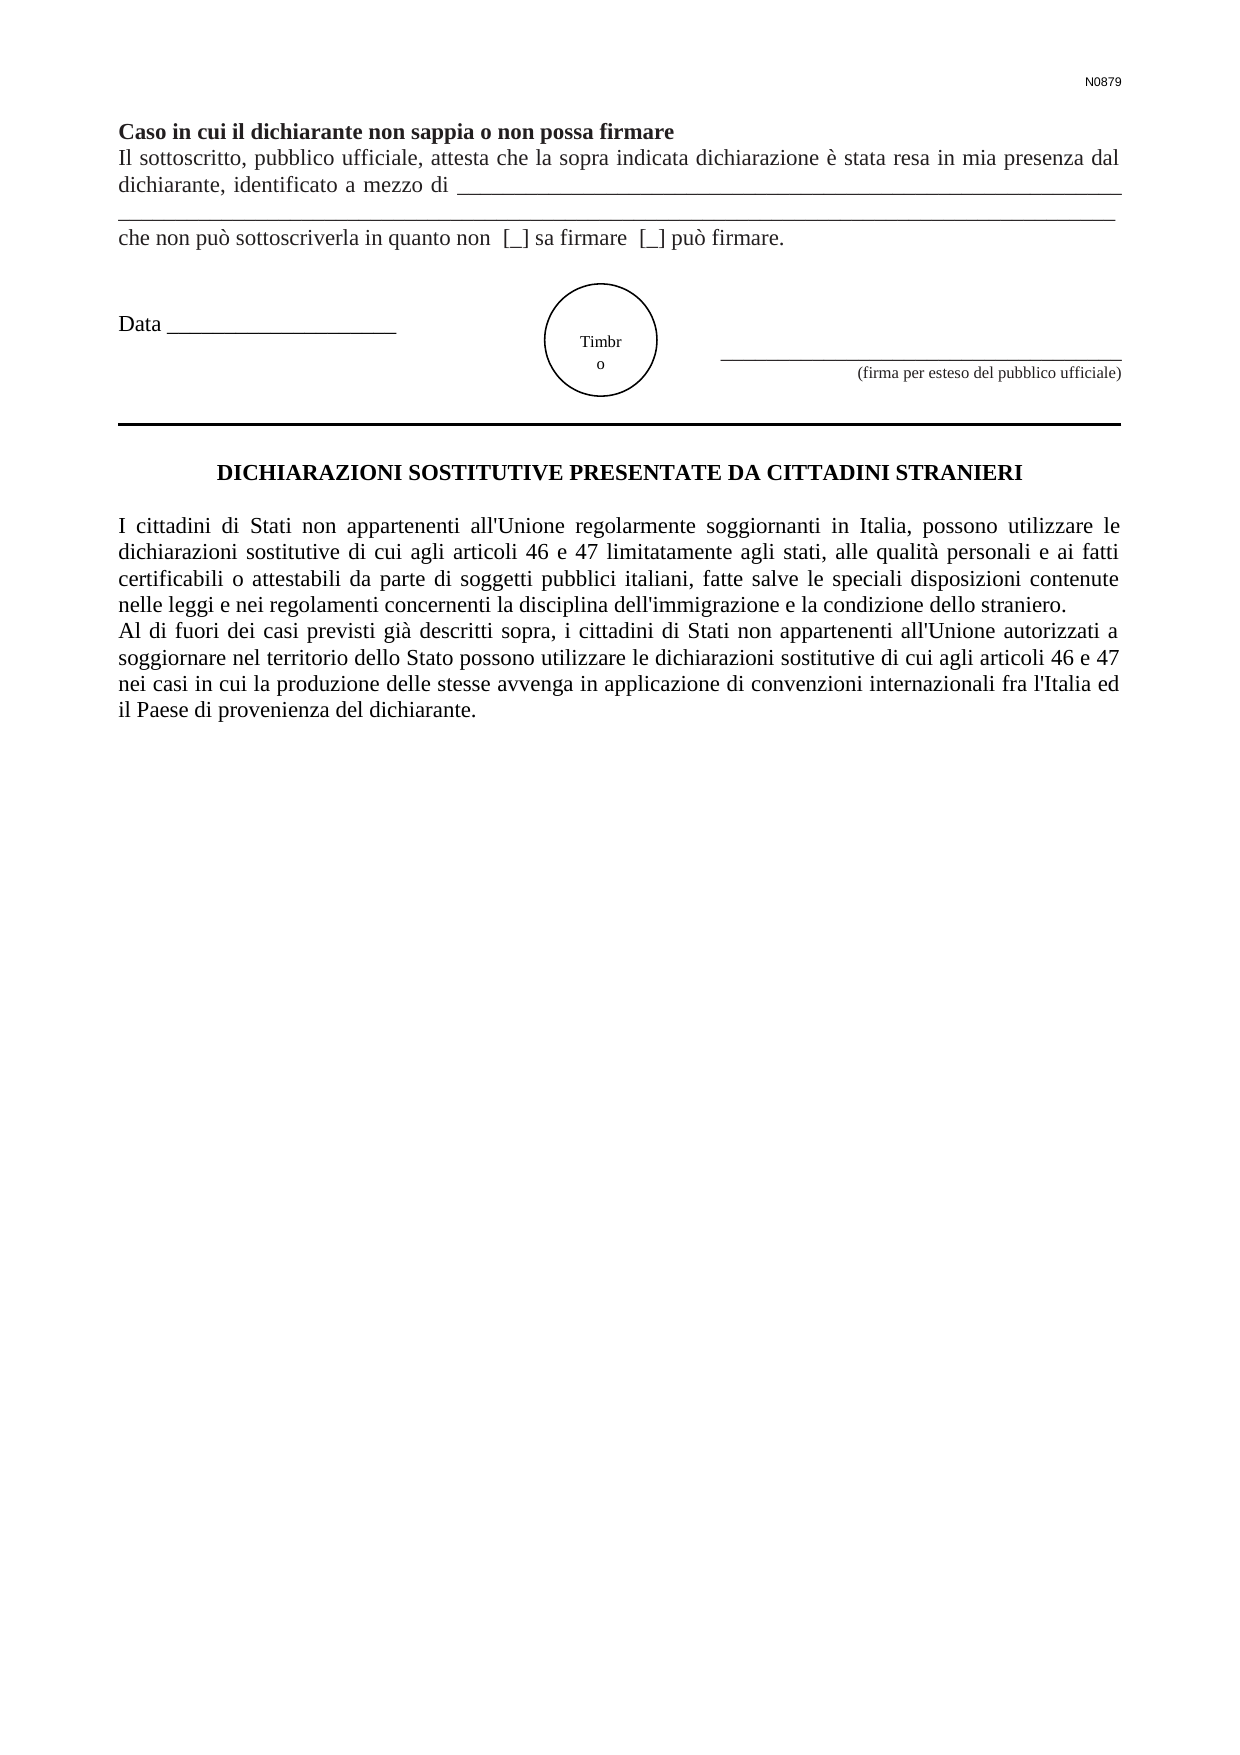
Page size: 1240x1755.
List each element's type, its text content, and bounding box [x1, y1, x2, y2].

text [650, 310, 1121, 337]
text che non può sottoscriverla in quanto non [_] sa firmare [_] può firmare. [118, 223, 1121, 250]
text Il sottoscritto, pubblico ufficiale, attesta che la sopra indicata dichiarazione è stata resa in mia presenza dal dichiarante, identificato a mezzo di __________________________________________________________ _______________________________________________________________________________________ [118, 144, 1121, 223]
text I cittadini di Stati non appartenenti all'Unione regolarmente soggiornanti in Italia, possono utilizzare le dichiarazioni sostitutive di cui agli articoli 46 e 47 limitatamente agli stati, alle qualità personali e ai fatti certificabili o attestabili da parte di soggetti pubblici italiani, fatte salve le speciali disposizioni contenute nelle leggi e nei regolamenti concernenti la disciplina dell'immigrazione e la condizione dello straniero. [118, 512, 1121, 617]
text ___________________________________ [654, 337, 1121, 363]
text DICHIARAZIONI SOSTITUTIVE PRESENTATE DA CITTADINI STRANIERI [118, 459, 1121, 486]
text Data ____________________ [118, 310, 551, 337]
text Caso in cui il dichiarante non sappia o non possa firmare [118, 118, 1121, 144]
text (firma per esteso del pubblico ufficiale) [718, 363, 1121, 382]
text [118, 337, 548, 363]
text Al di fuori dei casi previsti già descritti sopra, i cittadini di Stati non appartenenti all'Unione autorizzati a soggiornare nel territorio dello Stato possono utilizzare le dichiarazioni sostitutive di cui agli articoli 46 e 47 nei casi in cui la produzione delle stesse avvenga in applicazione di convenzioni internazionali fra l'Italia ed il Paese di provenienza del dichiarante. [118, 617, 1121, 723]
